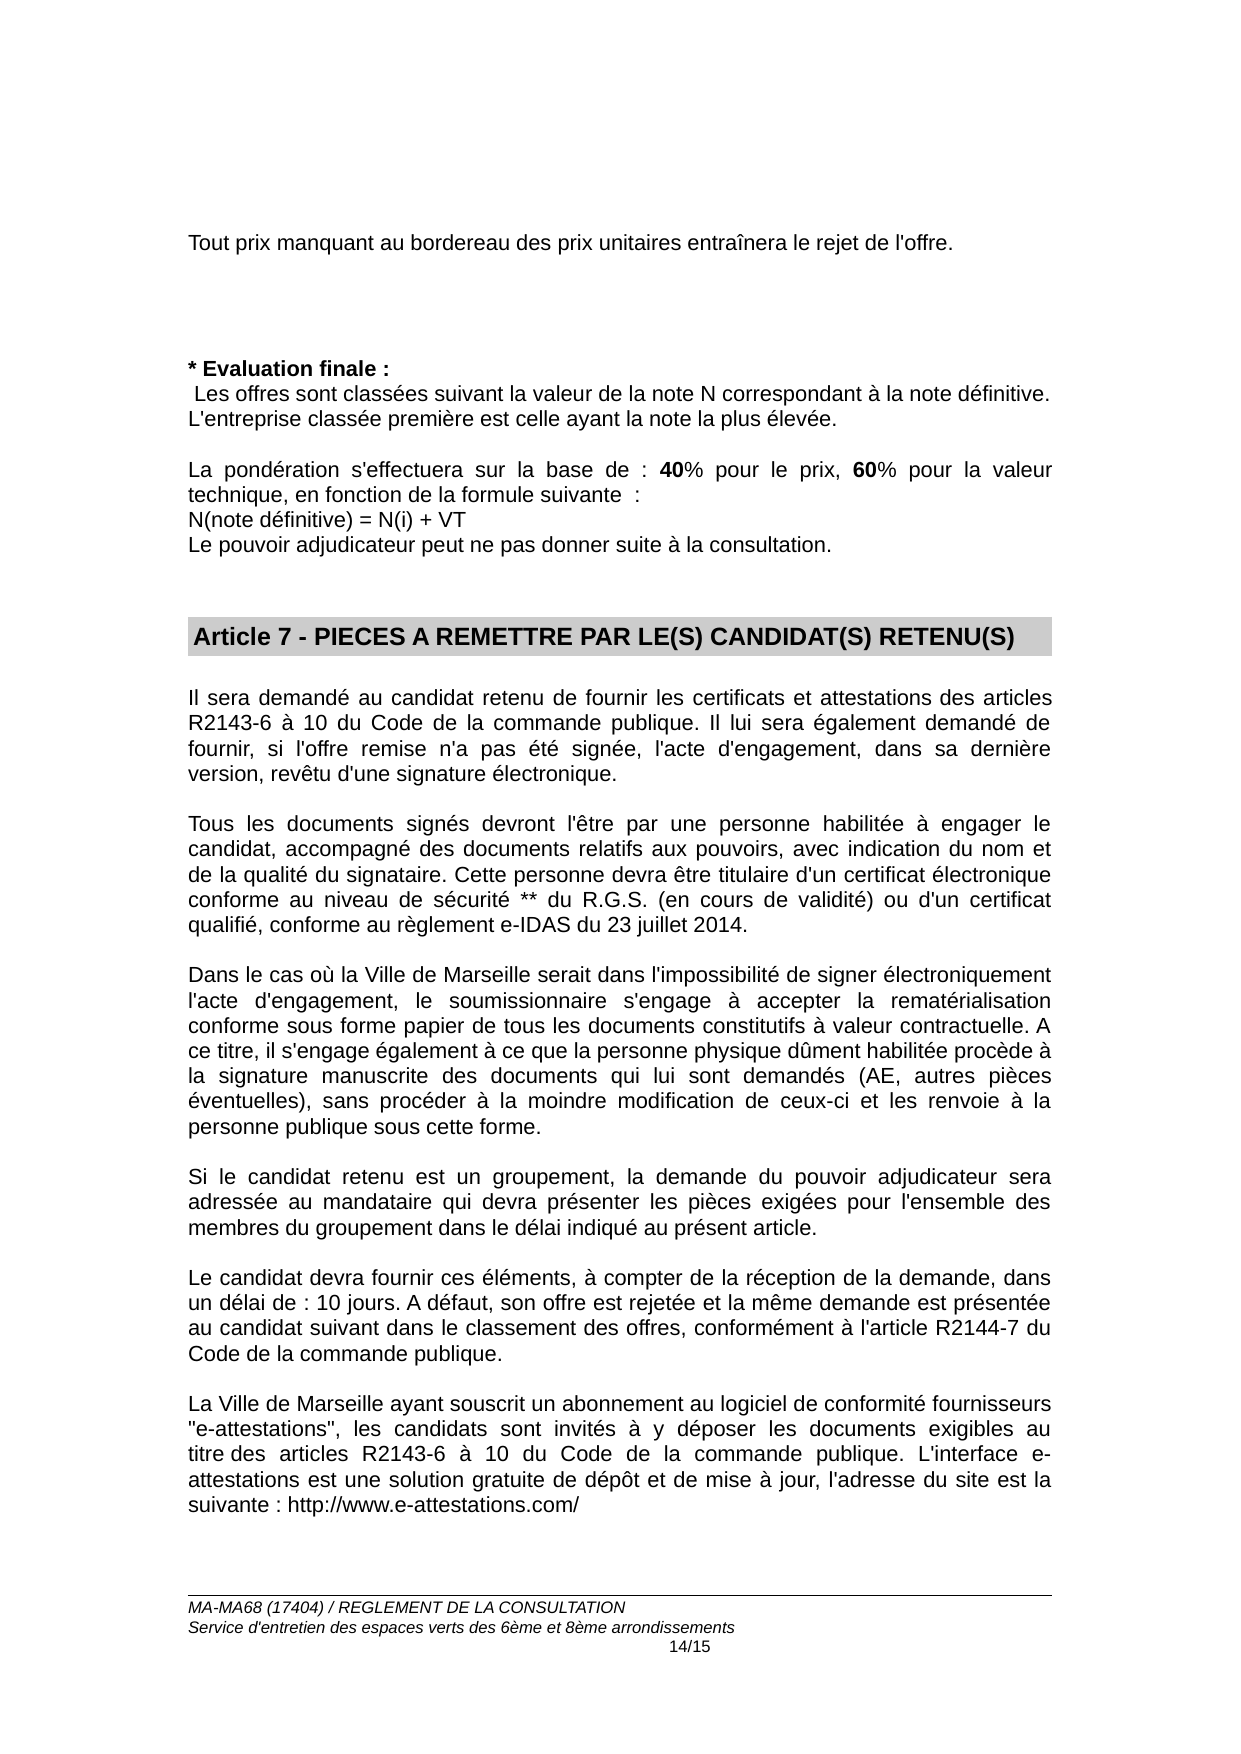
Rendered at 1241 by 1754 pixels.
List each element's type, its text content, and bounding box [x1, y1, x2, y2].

text * Evaluation finale : [188, 356, 1052, 381]
text Il sera demandé au candidat retenu de fournir les certificats et attestations des articles R2143-6 à 10 du Code de la commande publique. Il lui sera également demandé de fournir, si l'offre remise n'a pas été signée, l'acte d'engagement, dans sa dernière version, revêtu d'une signature électronique. [188, 685, 1052, 786]
text Si le candidat retenu est un groupement, la demande du pouvoir adjudicateur sera adressée au mandataire qui devra présenter les pièces exigées pour l'ensemble des membres du groupement dans le délai indiqué au présent article. [188, 1164, 1052, 1239]
text Dans le cas où la Ville de Marseille serait dans l'impossibilité de signer électroniquement l'acte d'engagement, le soumissionnaire s'engage à accepter la rematérialisation conforme sous forme papier de tous les documents constitutifs à valeur contractuelle. A ce titre, il s'engage également à ce que la personne physique dûment habilitée procède à la signature manuscrite des documents qui lui sont demandés (AE, autres pièces éventuelles), sans procéder à la moindre modification de ceux-ci et les renvoie à la personne publique sous cette forme. [188, 962, 1052, 1139]
text La pondération s'effectuera sur la base de : 40% pour le prix, 60% pour la valeur technique, en fonction de la formule suivante : [188, 457, 1052, 507]
text Les offres sont classées suivant la valeur de la note N correspondant à la note définitive. L'entreprise classée première est celle ayant la note la plus élevée. [188, 381, 1052, 431]
text La Ville de Marseille ayant souscrit un abonnement au logiciel de conformité fournisseurs "e-attestations", les candidats sont invités à y déposer les documents exigibles au titre des articles R2143-6 à 10 du Code de la commande publique. L'interface e-attestations est une solution gratuite de dépôt et de mise à jour, l'adresse du site est la suivante : http://www.e-attestations.com/ [188, 1391, 1052, 1517]
text N(note définitive) = N(i) + VT [188, 507, 1052, 532]
text Le pouvoir adjudicateur peut ne pas donner suite à la consultation. [188, 532, 1052, 557]
text Tout prix manquant au bordereau des prix unitaires entraînera le rejet de l'offre. [188, 230, 1052, 255]
text Tous les documents signés devront l'être par une personne habilitée à engager le candidat, accompagné des documents relatifs aux pouvoirs, avec indication du nom et de la qualité du signataire. Cette personne devra être titulaire d'un certificat électronique conforme au niveau de sécurité ** du R.G.S. (en cours de validité) ou d'un certificat qualifié, conforme au règlement e-IDAS du 23 juillet 2014. [188, 811, 1052, 937]
subtitle PIECES A REMETTRE PAR LE(S) CANDIDAT(S) RETENU(S) [190, 619, 1050, 653]
text Le candidat devra fournir ces éléments, à compter de la réception de la demande, dans un délai de : 10 jours. A défaut, son offre est rejetée et la même demande est présentée au candidat suivant dans le classement des offres, conformément à l'article R2144-7 du Code de la commande publique. [188, 1265, 1052, 1366]
